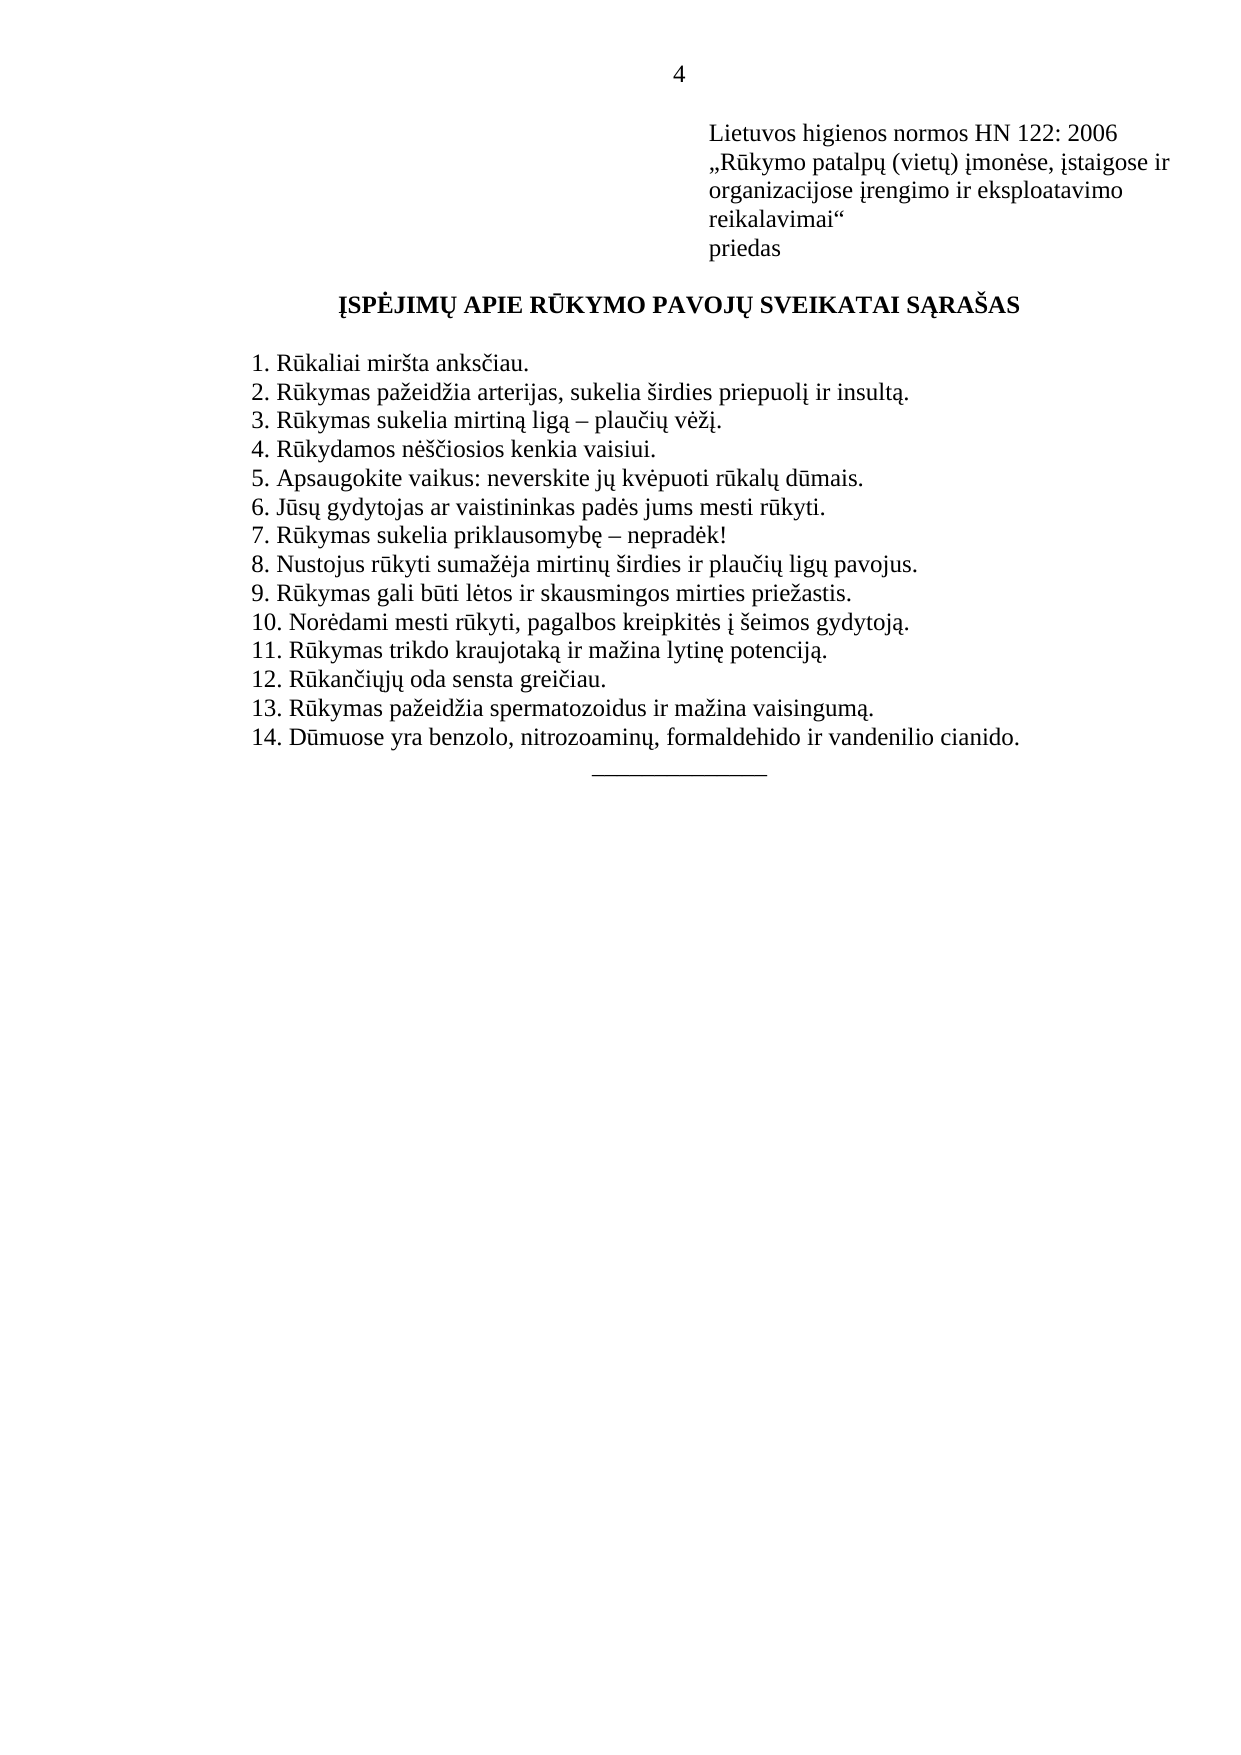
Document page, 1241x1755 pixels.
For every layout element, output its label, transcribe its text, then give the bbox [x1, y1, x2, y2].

text 6. Jūsų gydytojas ar vaistininkas padės jums mesti rūkyti. [177, 492, 1181, 521]
text 14. Dūmuose yra benzolo, nitrozoaminų, formaldehido ir vandenilio cianido. [177, 722, 1181, 751]
text 4. Rūkydamos nėščiosios kenkia vaisiui. [177, 434, 1181, 463]
text 5. Apsaugokite vaikus: neverskite jų kvėpuoti rūkalų dūmais. [177, 463, 1181, 492]
text Lietuvos higienos normos HN 122: 2006 [709, 118, 1181, 147]
text 10. Norėdami mesti rūkyti, pagalbos kreipkitės į šeimos gydytoją. [177, 607, 1181, 636]
text 13. Rūkymas pažeidžia spermatozoidus ir mažina vaisingumą. [177, 693, 1181, 722]
text 1. Rūkaliai miršta anksčiau. [177, 348, 1181, 377]
text „Rūkymo patalpų (vietų) įmonėse, įstaigose ir organizacijose įrengimo ir eksploatavimo reikalavimai“ [709, 147, 1181, 233]
text 3. Rūkymas sukelia mirtiną ligą – plaučių vėžį. [177, 406, 1181, 434]
text ______________ [177, 751, 1181, 779]
text 11. Rūkymas trikdo kraujotaką ir mažina lytinę potenciją. [177, 636, 1181, 664]
text 12. Rūkančiųjų oda sensta greičiau. [177, 664, 1181, 693]
text 9. Rūkymas gali būti lėtos ir skausmingos mirties priežastis. [177, 578, 1181, 607]
text 7. Rūkymas sukelia priklausomybę – nepradėk! [177, 521, 1181, 549]
text 2. Rūkymas pažeidžia arterijas, sukelia širdies priepuolį ir insultą. [177, 377, 1181, 406]
text priedas [177, 233, 1181, 262]
text ĮSPĖJIMŲ APIE RŪKYMO PAVOJŲ SVEIKATAI SĄRAŠAS [177, 291, 1181, 319]
text 8. Nustojus rūkyti sumažėja mirtinų širdies ir plaučių ligų pavojus. [177, 549, 1181, 578]
